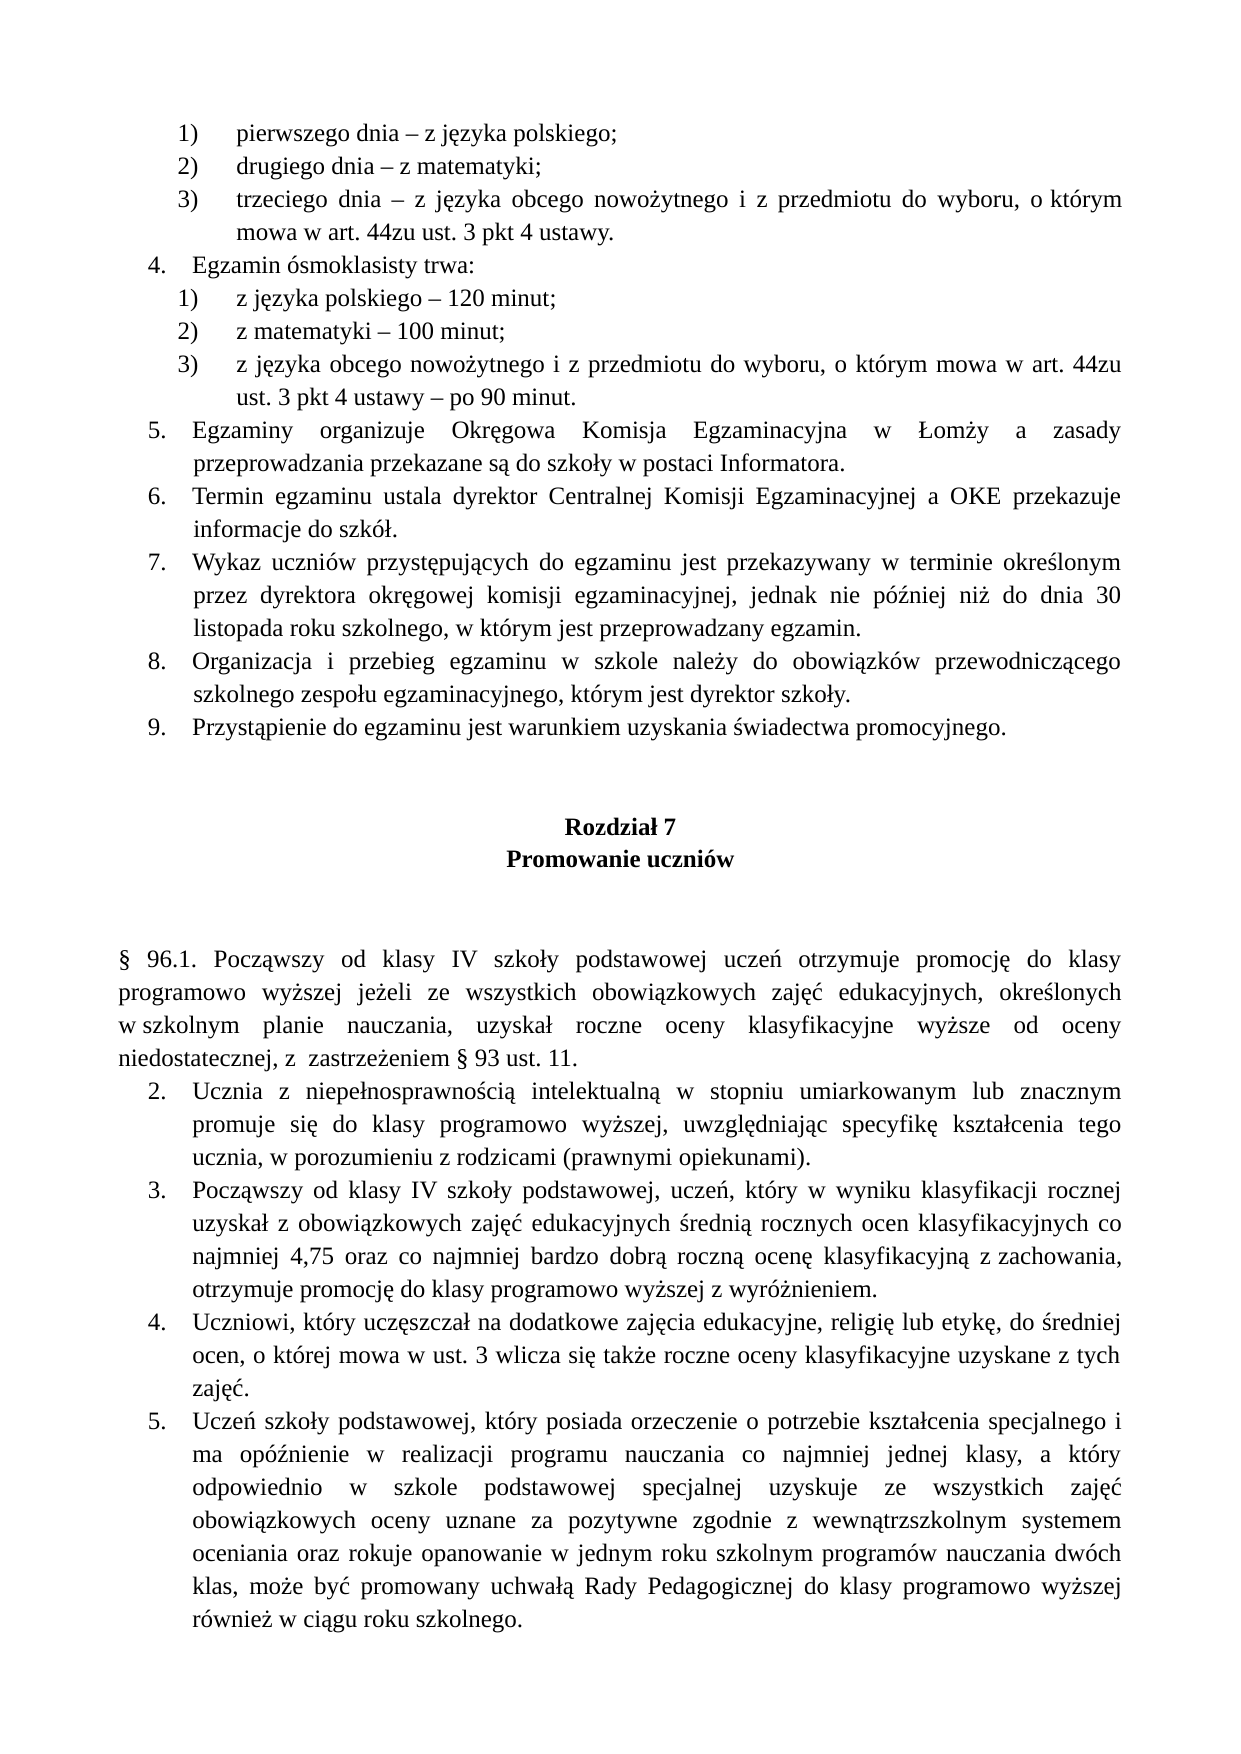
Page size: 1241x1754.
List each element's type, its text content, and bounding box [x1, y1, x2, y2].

list Organizacja i przebieg egzaminu w szkole należy do obowiązków przewodniczącego szkolnego zespołu egzaminacyjnego, którym jest dyrektor szkoły. [148, 646, 1122, 708]
list z języka polskiego – 120 minut; [177, 283, 1122, 312]
list z języka obcego nowożytnego i z przedmiotu do wyboru, o którym mowa w art. 44zu ust. 3 pkt 4 ustawy – po 90 minut. [177, 349, 1122, 411]
list drugiego dnia – z matematyki; [177, 151, 1122, 180]
list Egzaminy organizuje Okręgowa Komisja Egzaminacyjna w Łomży a zasady przeprowadzania przekazane są do szkoły w postaci Informatora. [148, 415, 1122, 477]
list z matematyki – 100 minut; [177, 316, 1122, 345]
list trzeciego dnia – z języka obcego nowożytnego i z przedmiotu do wyboru, o którym mowa w art. 44zu ust. 3 pkt 4 ustawy. [177, 184, 1122, 246]
list Uczniowi, który uczęszczał na dodatkowe zajęcia edukacyjne, religię lub etykę, do średniej ocen, o której mowa w ust. 3 wlicza się także roczne oceny klasyfikacyjne uzyskane z tych zajęć. [148, 1307, 1122, 1402]
list Ucznia z niepełnosprawnością intelektualną w stopniu umiarkowanym lub znacznym promuje się do klasy programowo wyższej, uwzględniając specyfikę kształcenia tego ucznia, w porozumieniu z rodzicami (prawnymi opiekunami). [148, 1076, 1122, 1171]
list Termin egzaminu ustala dyrektor Centralnej Komisji Egzaminacyjnej a OKE przekazuje informacje do szkół. [148, 481, 1122, 543]
text Promowanie uczniów [118, 844, 1122, 873]
list Wykaz uczniów przystępujących do egzaminu jest przekazywany w terminie określonym przez dyrektora okręgowej komisji egzaminacyjnej, jednak nie później niż do dnia 30 listopada roku szkolnego, w którym jest przeprowadzany egzamin. [148, 547, 1122, 642]
list Przystąpienie do egzaminu jest warunkiem uzyskania świadectwa promocyjnego. [148, 712, 1122, 741]
list pierwszego dnia – z języka polskiego; [177, 118, 1122, 147]
list Egzamin ósmoklasisty trwa: [148, 250, 1122, 279]
list Począwszy od klasy IV szkoły podstawowej, uczeń, który w wyniku klasyfikacji rocznej uzyskał z obowiązkowych zajęć edukacyjnych średnią rocznych ocen klasyfikacyjnych co najmniej 4,75 oraz co najmniej bardzo dobrą roczną ocenę klasyfikacyjną z zachowania, otrzymuje promocję do klasy programowo wyższej z wyróżnieniem. [148, 1175, 1122, 1303]
text Rozdział 7 [118, 812, 1122, 840]
text § 96.1. Począwszy od klasy IV szkoły podstawowej uczeń otrzymuje promocję do klasy programowo wyższej jeżeli ze wszystkich obowiązkowych zajęć edukacyjnych, określonych w szkolnym planie nauczania, uzyskał roczne oceny klasyfikacyjne wyższe od oceny niedostatecznej, z zastrzeżeniem § 93 ust. 11. [118, 944, 1122, 1071]
list Uczeń szkoły podstawowej, który posiada orzeczenie o potrzebie kształcenia specjalnego i ma opóźnienie w realizacji programu nauczania co najmniej jednej klasy, a który odpowiednio w szkole podstawowej specjalnej uzyskuje ze wszystkich zajęć obowiązkowych oceny uznane za pozytywne zgodnie z wewnątrzszkolnym systemem oceniania oraz rokuje opanowanie w jednym roku szkolnym programów nauczania dwóch klas, może być promowany uchwałą Rady Pedagogicznej do klasy programowo wyższej również w ciągu roku szkolnego. [148, 1406, 1122, 1633]
